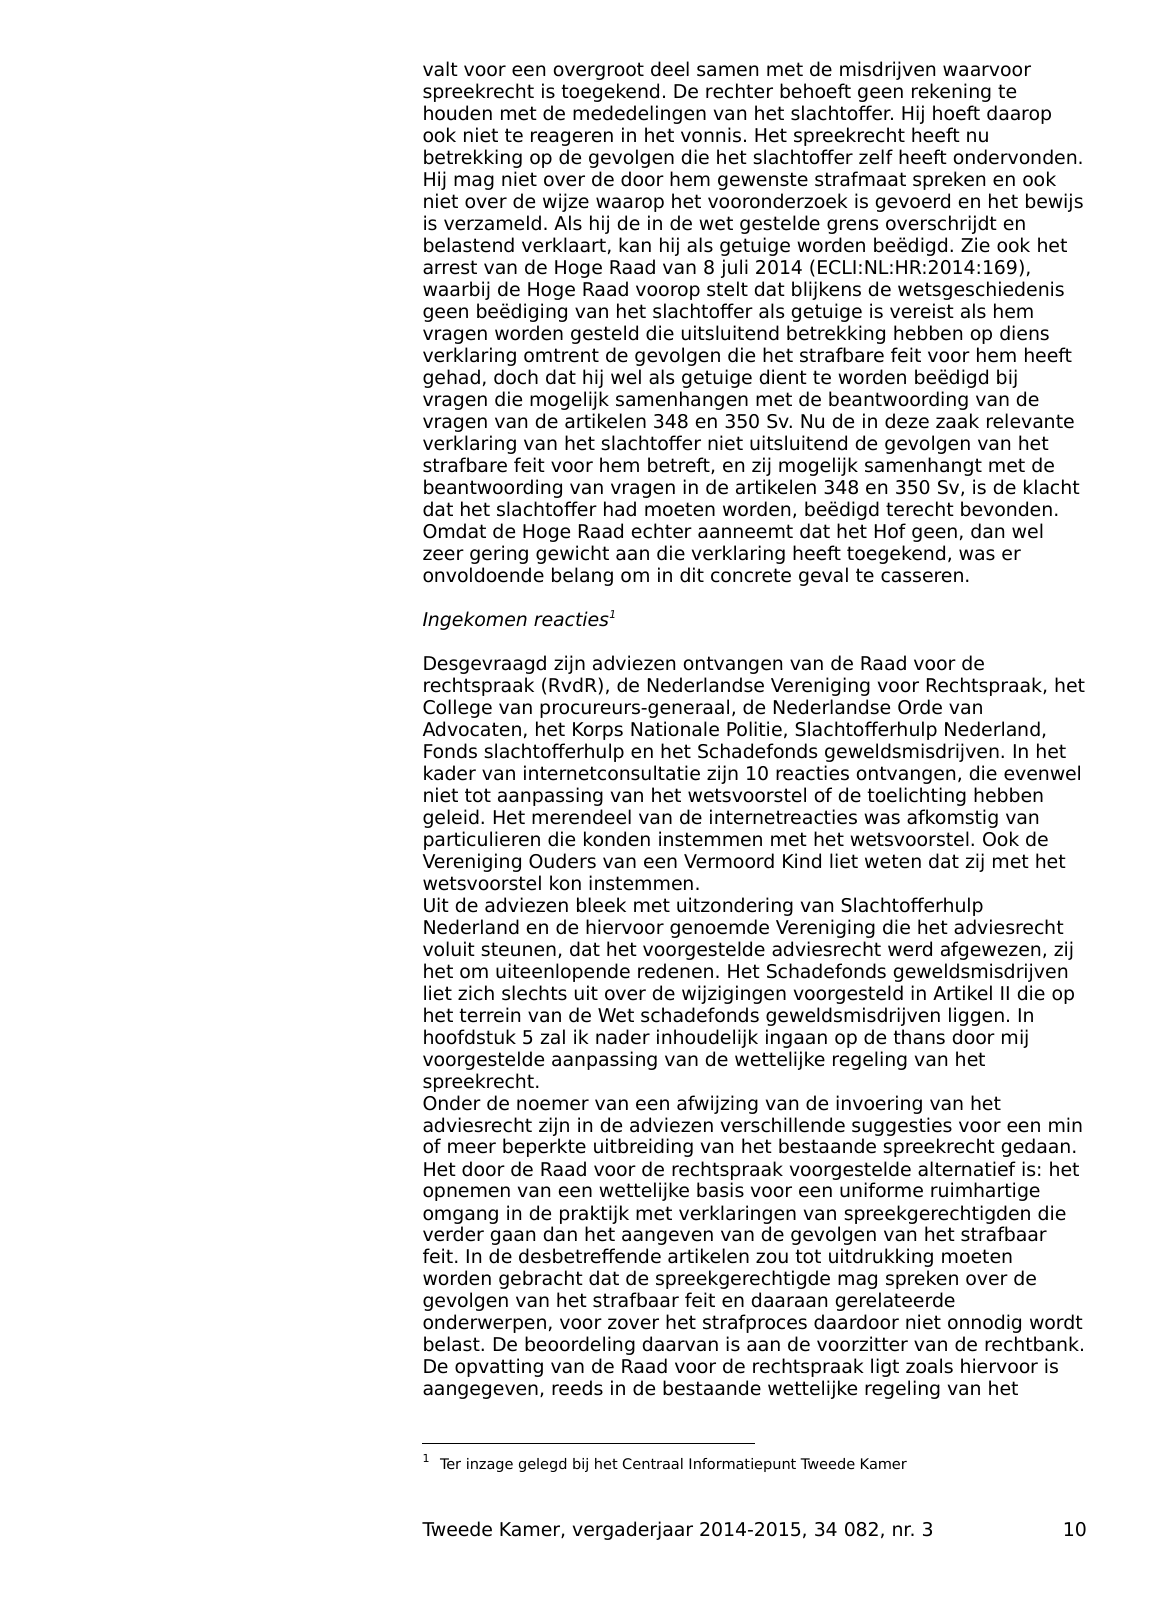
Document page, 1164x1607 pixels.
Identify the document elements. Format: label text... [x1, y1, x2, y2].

text Uit de adviezen bleek met uitzondering van Slachtofferhulp Nederland en de hiervoor genoemde Vereniging die het adviesrecht voluit steunen, dat het voorgestelde adviesrecht werd afgewezen, zij het om uiteenlopende redenen. Het Schadefonds geweldsmisdrijven liet zich slechts uit over de wijzigingen voorgesteld in Artikel II die op het terrein van de Wet schadefonds geweldsmisdrijven liggen. In hoofdstuk 5 zal ik nader inhoudelijk ingaan op de thans door mij voorgestelde aanpassing van de wettelijke regeling van het spreekrecht. [422, 895, 1087, 1092]
subtitle Ingekomen reacties [422, 609, 1087, 631]
text Onder de noemer van een afwijzing van de invoering van het adviesrecht zijn in de adviezen verschillende suggesties voor een min of meer beperkte uitbreiding van het bestaande spreekrecht gedaan. Het door de Raad voor de rechtspraak voorgestelde alternatief is: het opnemen van een wettelijke basis voor een uniforme ruimhartige omgang in de praktijk met verklaringen van spreekgerechtigden die verder gaan dan het aangeven van de gevolgen van het strafbaar feit. In de desbetreffende artikelen zou tot uitdrukking moeten worden gebracht dat de spreekgerechtigde mag spreken over de gevolgen van het strafbaar feit en daaraan gerelateerde onderwerpen, voor zover het strafproces daardoor niet onnodig wordt belast. De beoordeling daarvan is aan de voorzitter van de rechtbank. De opvatting van de Raad voor de rechtspraak ligt zoals hiervoor is aangegeven, reeds in de bestaande wettelijke regeling van het [422, 1092, 1087, 1400]
text Ter inzage gelegd bij het Centraal Informatiepunt Tweede Kamer [422, 1452, 1087, 1474]
text valt voor een overgroot deel samen met de misdrijven waarvoor spreekrecht is toegekend. De rechter behoeft geen rekening te houden met de mededelingen van het slachtoffer. Hij hoeft daarop ook niet te reageren in het vonnis. Het spreekrecht heeft nu betrekking op de gevolgen die het slachtoffer zelf heeft ondervonden. Hij mag niet over de door hem gewenste strafmaat spreken en ook niet over de wijze waarop het vooronderzoek is gevoerd en het bewijs is verzameld. Als hij de in de wet gestelde grens overschrijdt en belastend verklaart, kan hij als getuige worden beëdigd. Zie ook het arrest van de Hoge Raad van 8 juli 2014 (ECLI:NL:HR:2014:169), waarbij de Hoge Raad voorop stelt dat blijkens de wetsgeschiedenis geen beëdiging van het slachtoffer als getuige is vereist als hem vragen worden gesteld die uitsluitend betrekking hebben op diens verklaring omtrent de gevolgen die het strafbare feit voor hem heeft gehad, doch dat hij wel als getuige dient te worden beëdigd bij vragen die mogelijk samenhangen met de beantwoording van de vragen van de artikelen 348 en 350 Sv. Nu de in deze zaak relevante verklaring van het slachtoffer niet uitsluitend de gevolgen van het strafbare feit voor hem betreft, en zij mogelijk samenhangt met de beantwoording van vragen in de artikelen 348 en 350 Sv, is de klacht dat het slachtoffer had moeten worden, beëdigd terecht bevonden. Omdat de Hoge Raad echter aanneemt dat het Hof geen, dan wel zeer gering gewicht aan die verklaring heeft toegekend, was er onvoldoende belang om in dit concrete geval te casseren. [422, 59, 1087, 587]
text Desgevraagd zijn adviezen ontvangen van de Raad voor de rechtspraak (RvdR), de Nederlandse Vereniging voor Rechtspraak, het College van procureurs-generaal, de Nederlandse Orde van Advocaten, het Korps Nationale Politie, Slachtofferhulp Nederland, Fonds slachtofferhulp en het Schadefonds geweldsmisdrijven. In het kader van internetconsultatie zijn 10 reacties ontvangen, die evenwel niet tot aanpassing van het wetsvoorstel of de toelichting hebben geleid. Het merendeel van de internetreacties was afkomstig van particulieren die konden instemmen met het wetsvoorstel. Ook de Vereniging Ouders van een Vermoord Kind liet weten dat zij met het wetsvoorstel kon instemmen. [422, 653, 1087, 895]
